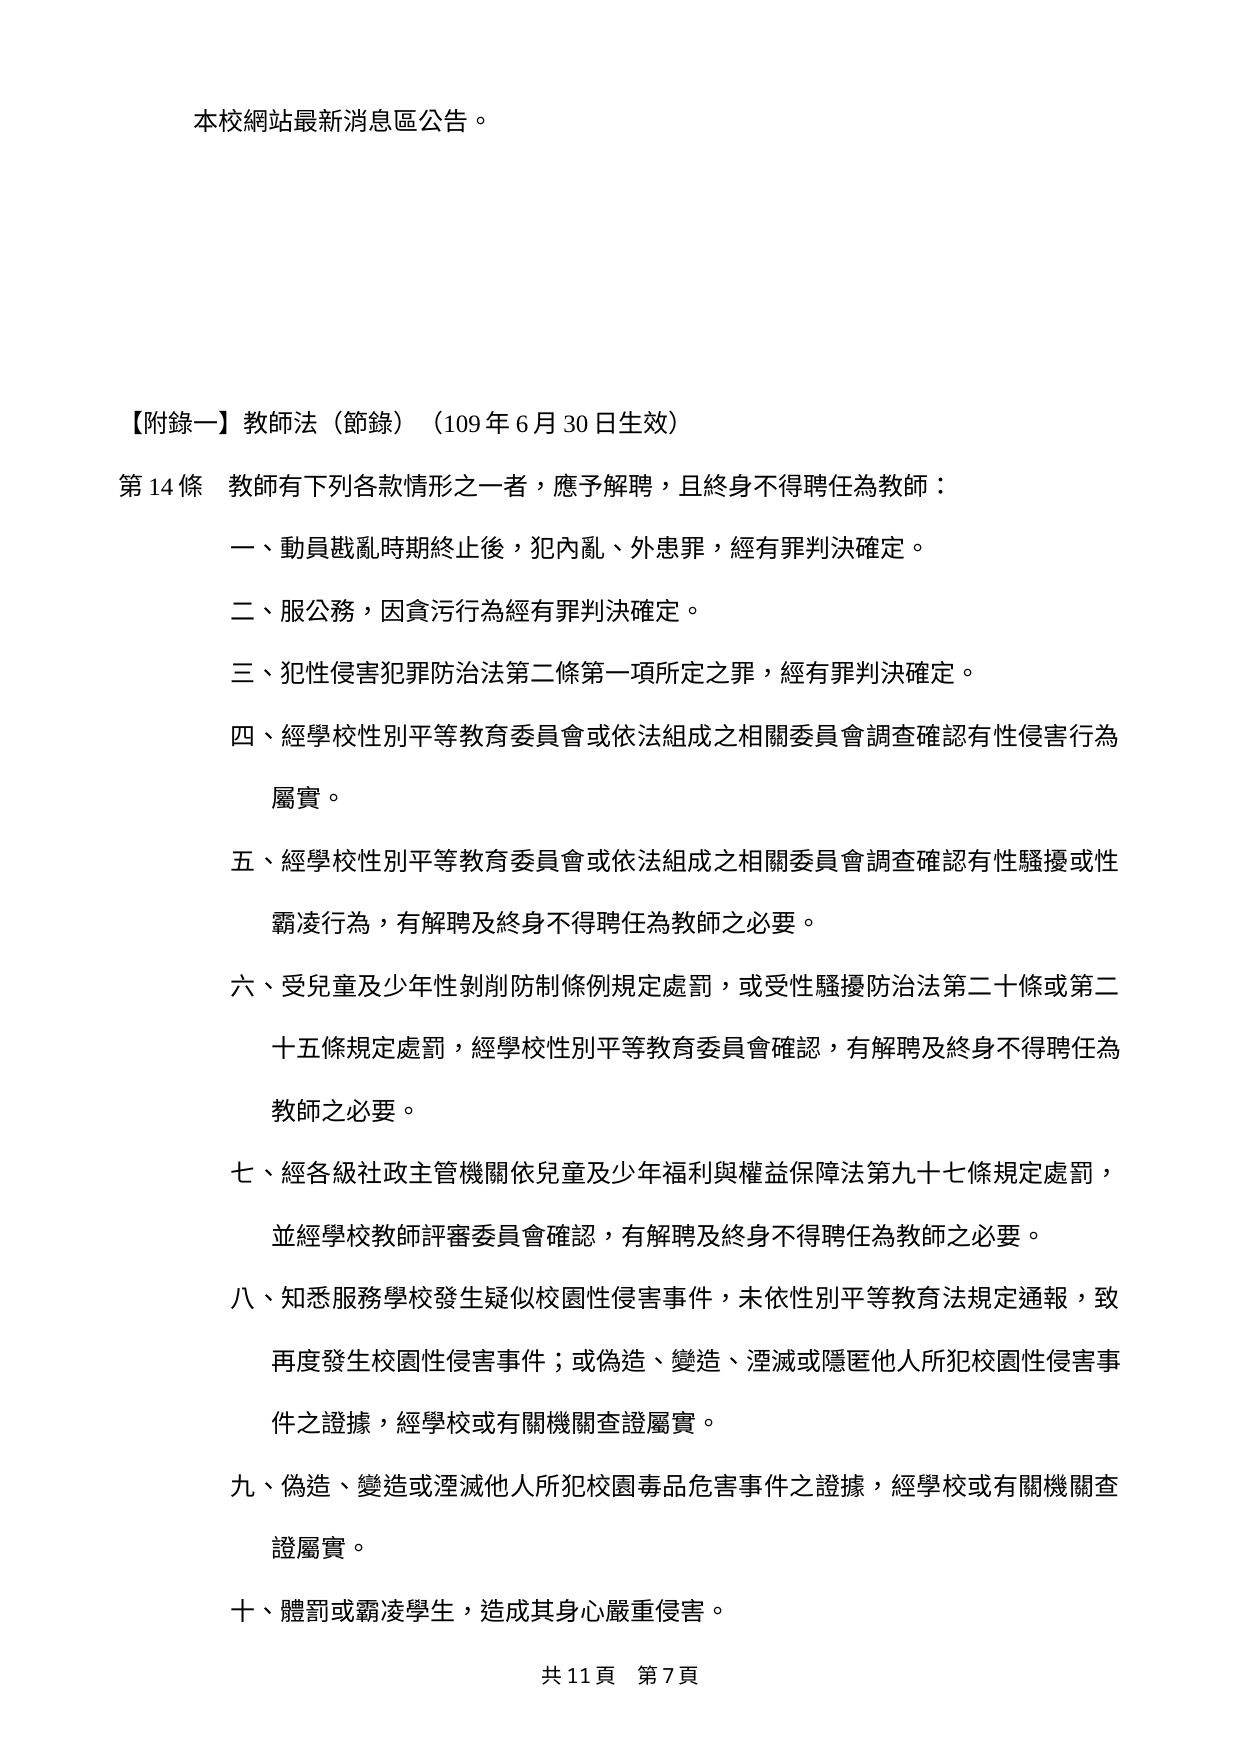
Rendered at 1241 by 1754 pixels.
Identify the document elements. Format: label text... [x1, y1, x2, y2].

text 五、經學校性別平等教育委員會或依法組成之相關委員會調查確認有性騷擾或性霸凌行為，有解聘及終身不得聘任為教師之必要。 [230, 817, 1122, 942]
text 二、服公務，因貪污行為經有罪判決確定。 [230, 567, 1122, 630]
text 八、知悉服務學校發生疑似校園性侵害事件，未依性別平等教育法規定通報，致再度發生校園性侵害事件；或偽造、變造、湮滅或隱匿他人所犯校園性侵害事件之證據，經學校或有關機關查證屬實。 [230, 1255, 1122, 1442]
text 九、偽造、變造或湮滅他人所犯校園毒品危害事件之證據，經學校或有關機關查證屬實。 [230, 1442, 1122, 1567]
text 四、經學校性別平等教育委員會或依法組成之相關委員會調查確認有性侵害行為屬實。 [230, 692, 1122, 817]
text 十、體罰或霸凌學生，造成其身心嚴重侵害。 [230, 1567, 1122, 1630]
text 三、犯性侵害犯罪防治法第二條第一項所定之罪，經有罪判決確定。 [230, 630, 1122, 692]
text 第14條 教師有下列各款情形之一者，應予解聘，且終身不得聘任為教師： [118, 442, 1122, 505]
text 一、動員戡亂時期終止後，犯內亂、外患罪，經有罪判決確定。 [230, 505, 1122, 567]
text 本校網站最新消息區公告。 [118, 78, 1122, 141]
text 【附錄一】教師法（節錄）（109年6月30日生效） [118, 380, 1122, 442]
text 七、經各級社政主管機關依兒童及少年福利與權益保障法第九十七條規定處罰，並經學校教師評審委員會確認，有解聘及終身不得聘任為教師之必要。 [230, 1130, 1122, 1255]
text 六、受兒童及少年性剝削防制條例規定處罰，或受性騷擾防治法第二十條或第二十五條規定處罰，經學校性別平等教育委員會確認，有解聘及終身不得聘任為教師之必要。 [230, 942, 1122, 1130]
